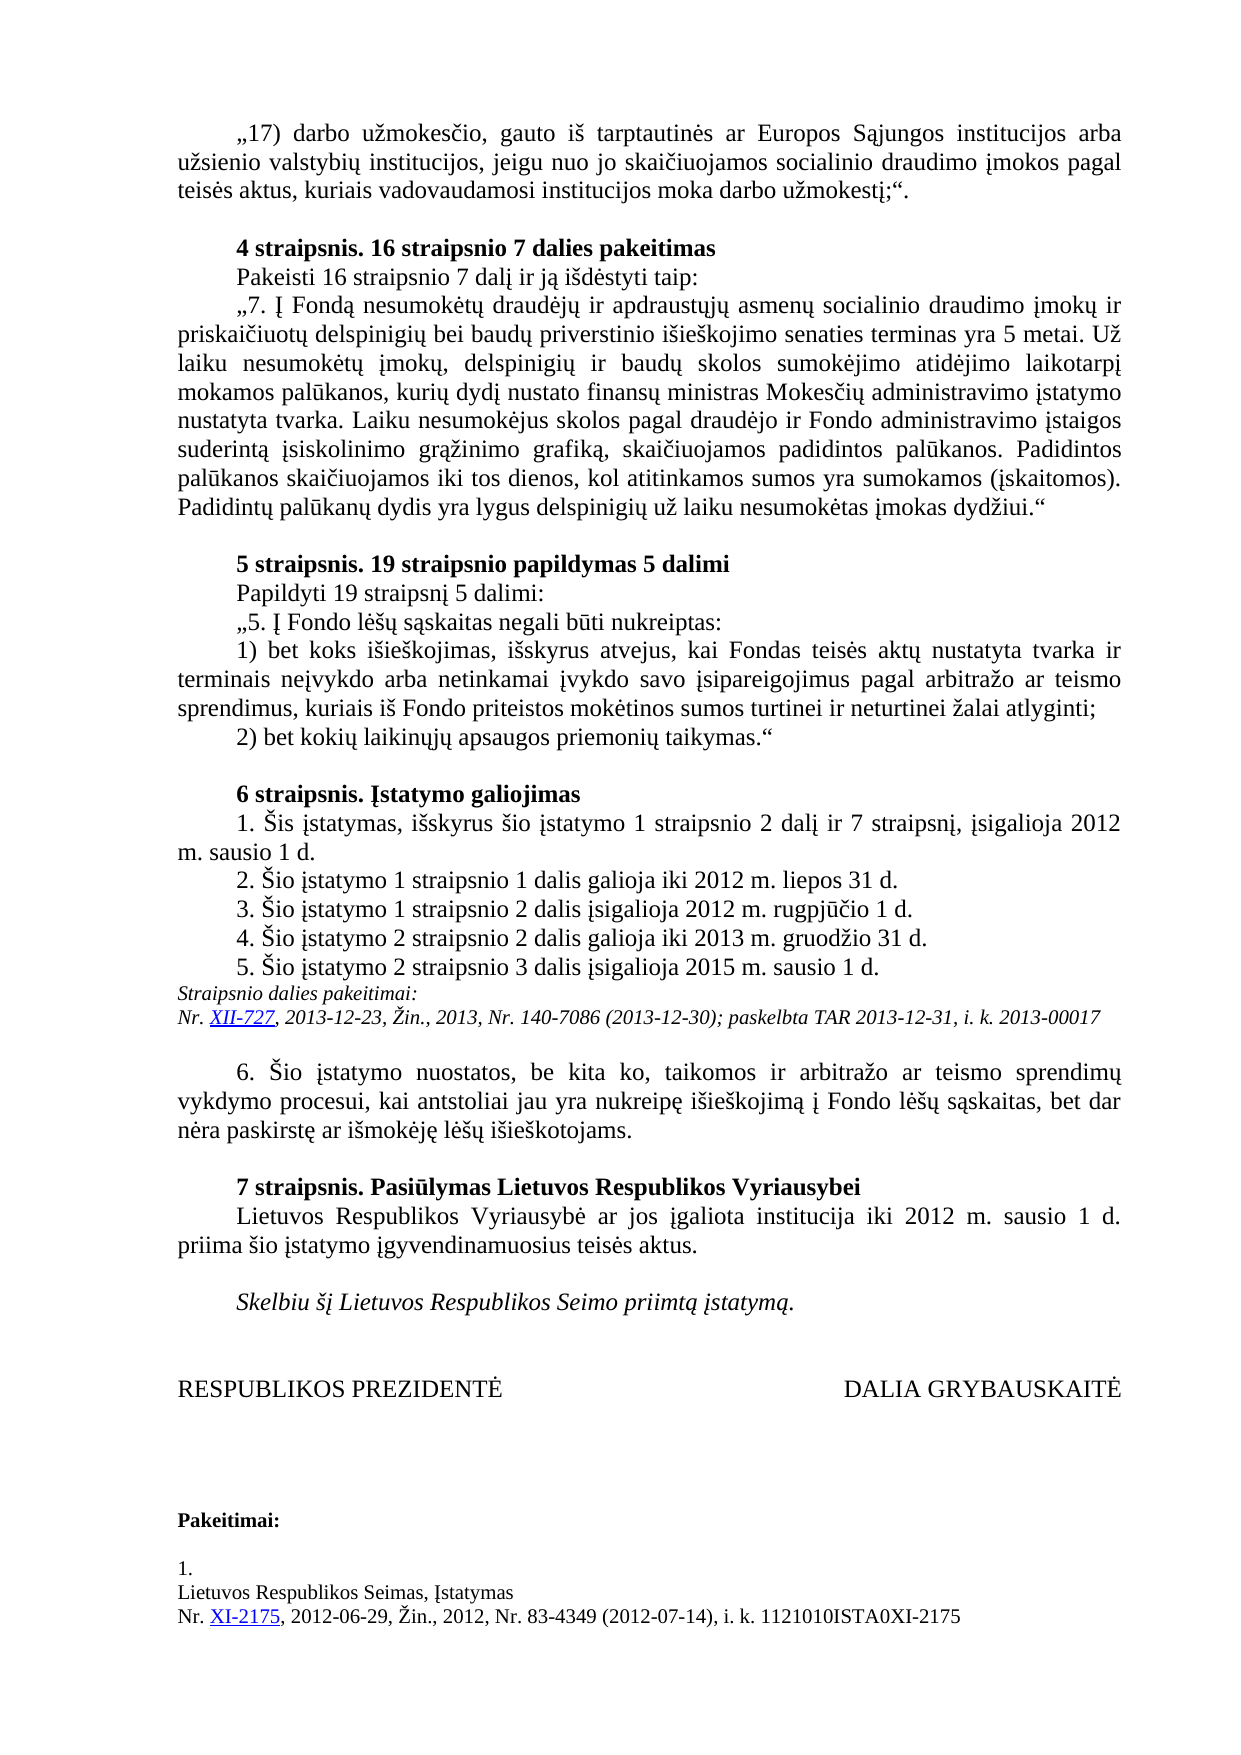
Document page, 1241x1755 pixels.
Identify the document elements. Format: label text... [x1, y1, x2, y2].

text Nr. XI-2175, 2012-06-29, Žin., 2012, Nr. 83-4349 (2012-07-14), i. k. 1121010ISTA0XI-2175 [177, 1604, 1122, 1628]
text 5 straipsnis. 19 straipsnio papildymas 5 dalimi [177, 549, 1122, 578]
text 6 straipsnis. Įstatymo galiojimas [177, 779, 1122, 808]
text 4. Šio įstatymo 2 straipsnio 2 dalis galioja iki 2013 m. gruodžio 31 d. [177, 923, 1122, 952]
text Skelbiu šį Lietuvos Respublikos Seimo priimtą įstatymą. [177, 1287, 1122, 1316]
text Papildyti 19 straipsnį 5 dalimi: [177, 578, 1122, 607]
text Straipsnio dalies pakeitimai: [177, 981, 1122, 1005]
text Pakeitimai: [177, 1508, 1122, 1532]
text 2. Šio įstatymo 1 straipsnio 1 dalis galioja iki 2012 m. liepos 31 d. [177, 866, 1122, 894]
text 1) bet koks išieškojimas, išskyrus atvejus, kai Fondas teisės aktų nustatyta tvarka ir terminais neįvykdo arba netinkamai įvykdo savo įsipareigojimus pagal arbitražo ar teismo sprendimus, kuriais iš Fondo priteistos mokėtinos sumos turtinei ir neturtinei žalai atlyginti; [177, 636, 1122, 722]
text Pakeisti 16 straipsnio 7 dalį ir ją išdėstyti taip: [177, 262, 1122, 291]
text Nr. XII-727, 2013-12-23, Žin., 2013, Nr. 140-7086 (2013-12-30); paskelbta TAR 2013-12-31, i. k. 2013-00017 [177, 1005, 1122, 1029]
text 5. Šio įstatymo 2 straipsnio 3 dalis įsigalioja 2015 m. sausio 1 d. [177, 952, 1122, 981]
text 6. Šio įstatymo nuostatos, be kita ko, taikomos ir arbitražo ar teismo sprendimų vykdymo procesui, kai antstoliai jau yra nukreipę išieškojimą į Fondo lėšų sąskaitas, bet dar nėra paskirstę ar išmokėję lėšų išieškotojams. [177, 1057, 1122, 1144]
text „5. Į Fondo lėšų sąskaitas negali būti nukreiptas: [177, 607, 1122, 636]
text „7. Į Fondą nesumokėtų draudėjų ir apdraustųjų asmenų socialinio draudimo įmokų ir priskaičiuotų delspinigių bei baudų priverstinio išieškojimo senaties terminas yra 5 metai. Už laiku nesumokėtų įmokų, delspinigių ir baudų skolos sumokėjimo atidėjimo laikotarpį mokamos palūkanos, kurių dydį nustato finansų ministras Mokesčių administravimo įstatymo nustatyta tvarka. Laiku nesumokėjus skolos pagal draudėjo ir Fondo administravimo įstaigos suderintą įsiskolinimo grąžinimo grafiką, skaičiuojamos padidintos palūkanos. Padidintos palūkanos skaičiuojamos iki tos dienos, kol atitinkamos sumos yra sumokamos (įskaitomos). Padidintų palūkanų dydis yra lygus delspinigių už laiku nesumokėtas įmokas dydžiui.“ [177, 291, 1122, 521]
text Lietuvos Respublikos Seimas, Įstatymas [177, 1580, 1122, 1604]
text „17) darbo užmokesčio, gauto iš tarptautinės ar Europos Sąjungos institucijos arba užsienio valstybių institucijos, jeigu nuo jo skaičiuojamos socialinio draudimo įmokos pagal teisės aktus, kuriais vadovaudamosi institucijos moka darbo užmokestį;“. [177, 118, 1122, 204]
text 3. Šio įstatymo 1 straipsnio 2 dalis įsigalioja 2012 m. rugpjūčio 1 d. [177, 894, 1122, 923]
text RESPUBLIKOS PREZIDENTĖ DALIA GRYBAUSKAITĖ [177, 1374, 1122, 1402]
text 4 straipsnis. 16 straipsnio 7 dalies pakeitimas [177, 233, 1122, 262]
text Lietuvos Respublikos Vyriausybė ar jos įgaliota institucija iki 2012 m. sausio 1 d. priima šio įstatymo įgyvendinamuosius teisės aktus. [177, 1201, 1122, 1259]
text 2) bet kokių laikinųjų apsaugos priemonių taikymas.“ [177, 722, 1122, 751]
text 1. Šis įstatymas, išskyrus šio įstatymo 1 straipsnio 2 dalį ir 7 straipsnį, įsigalioja 2012 m. sausio 1 d. [177, 808, 1122, 866]
text 7 straipsnis. Pasiūlymas Lietuvos Respublikos Vyriausybei [177, 1172, 1122, 1201]
text 1. [177, 1556, 1122, 1580]
